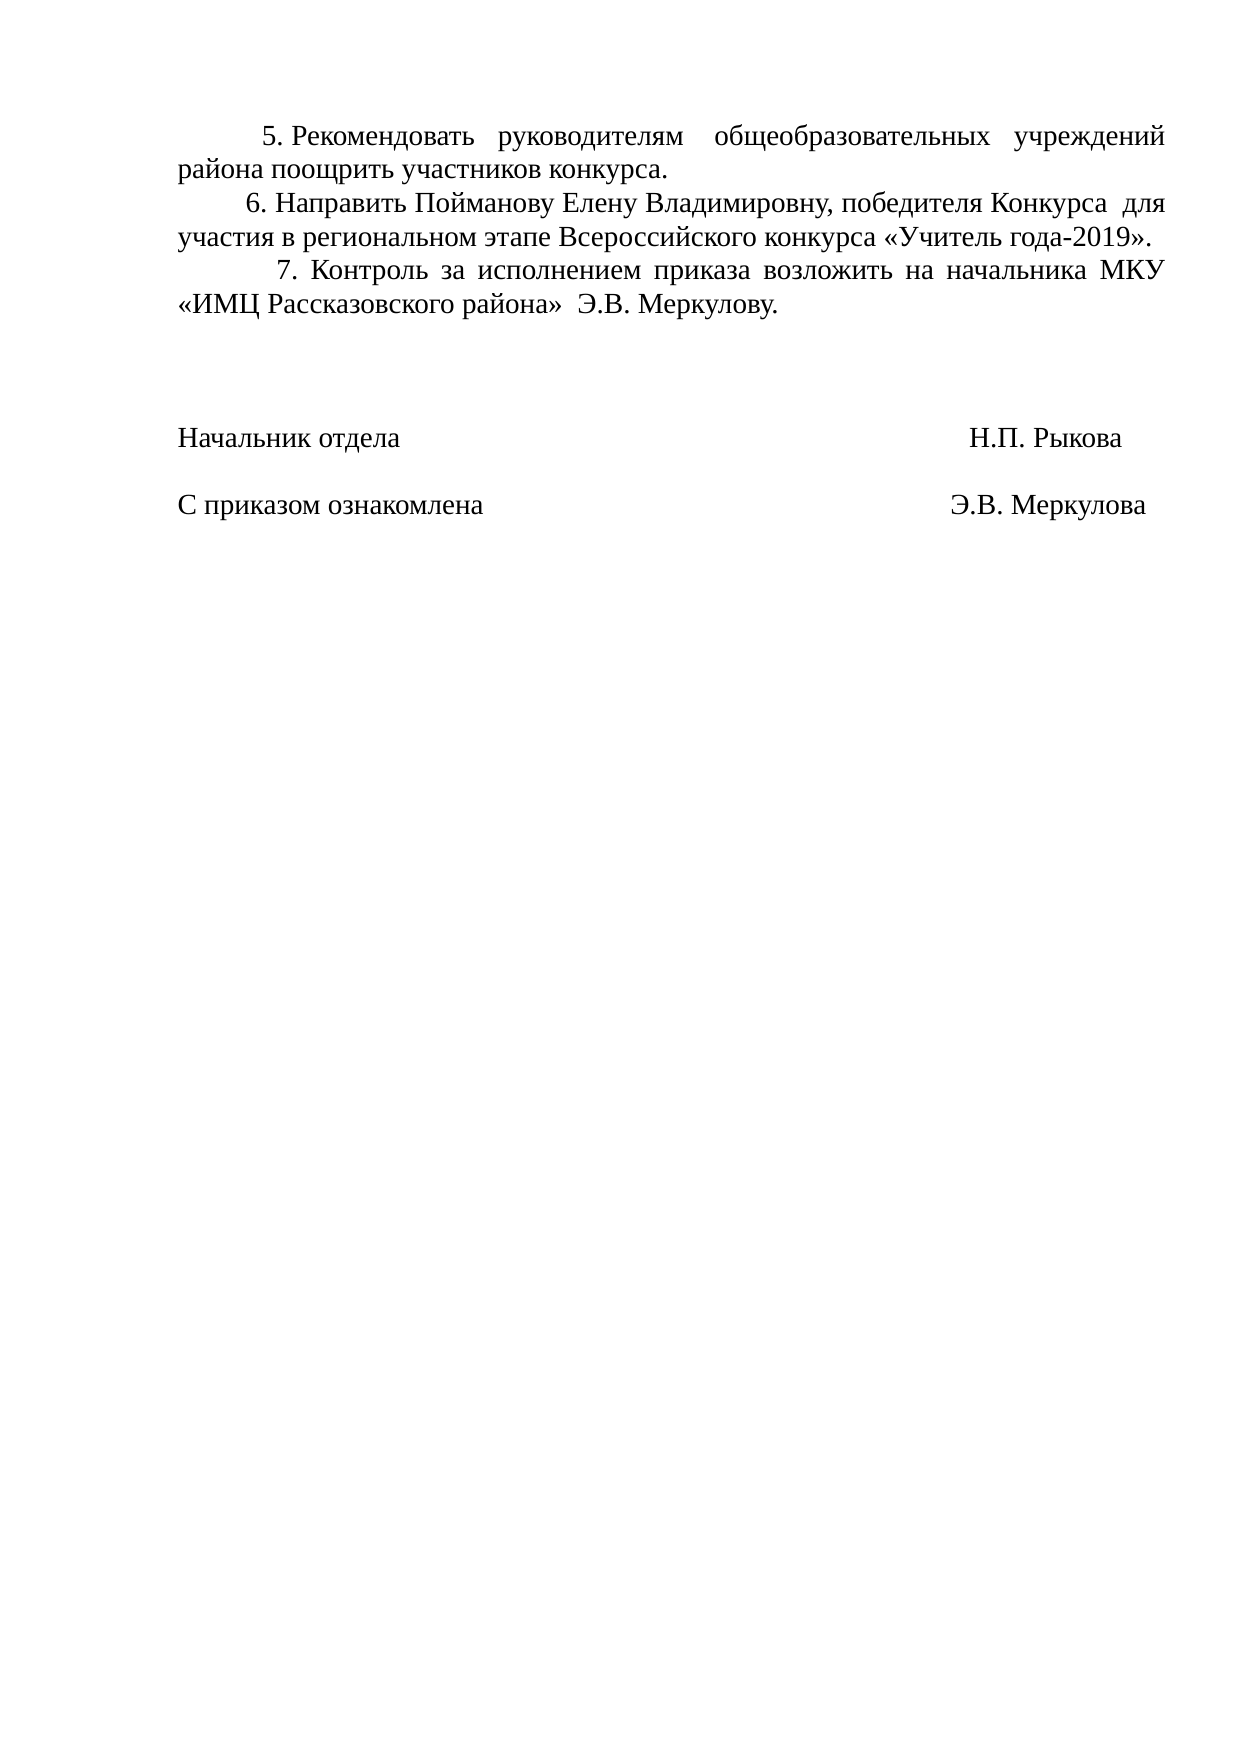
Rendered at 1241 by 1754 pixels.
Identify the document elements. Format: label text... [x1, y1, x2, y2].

text 5. Рекомендовать руководителям общеобразовательных учреждений района поощрить участников конкурса. [177, 118, 1167, 185]
text 6. Направить Пойманову Елену Владимировну, победителя Конкурса для участия в региональном этапе Всероссийского конкурса «Учитель года-2019». [177, 185, 1167, 252]
text С приказом ознакомлена Э.В. Меркулова [177, 487, 1167, 521]
text 7. Контроль за исполнением приказа возложить на начальника МКУ «ИМЦ Рассказовского района» Э.В. Меркулову. [177, 252, 1167, 319]
text Начальник отдела Н.П. Рыкова [177, 420, 1167, 453]
